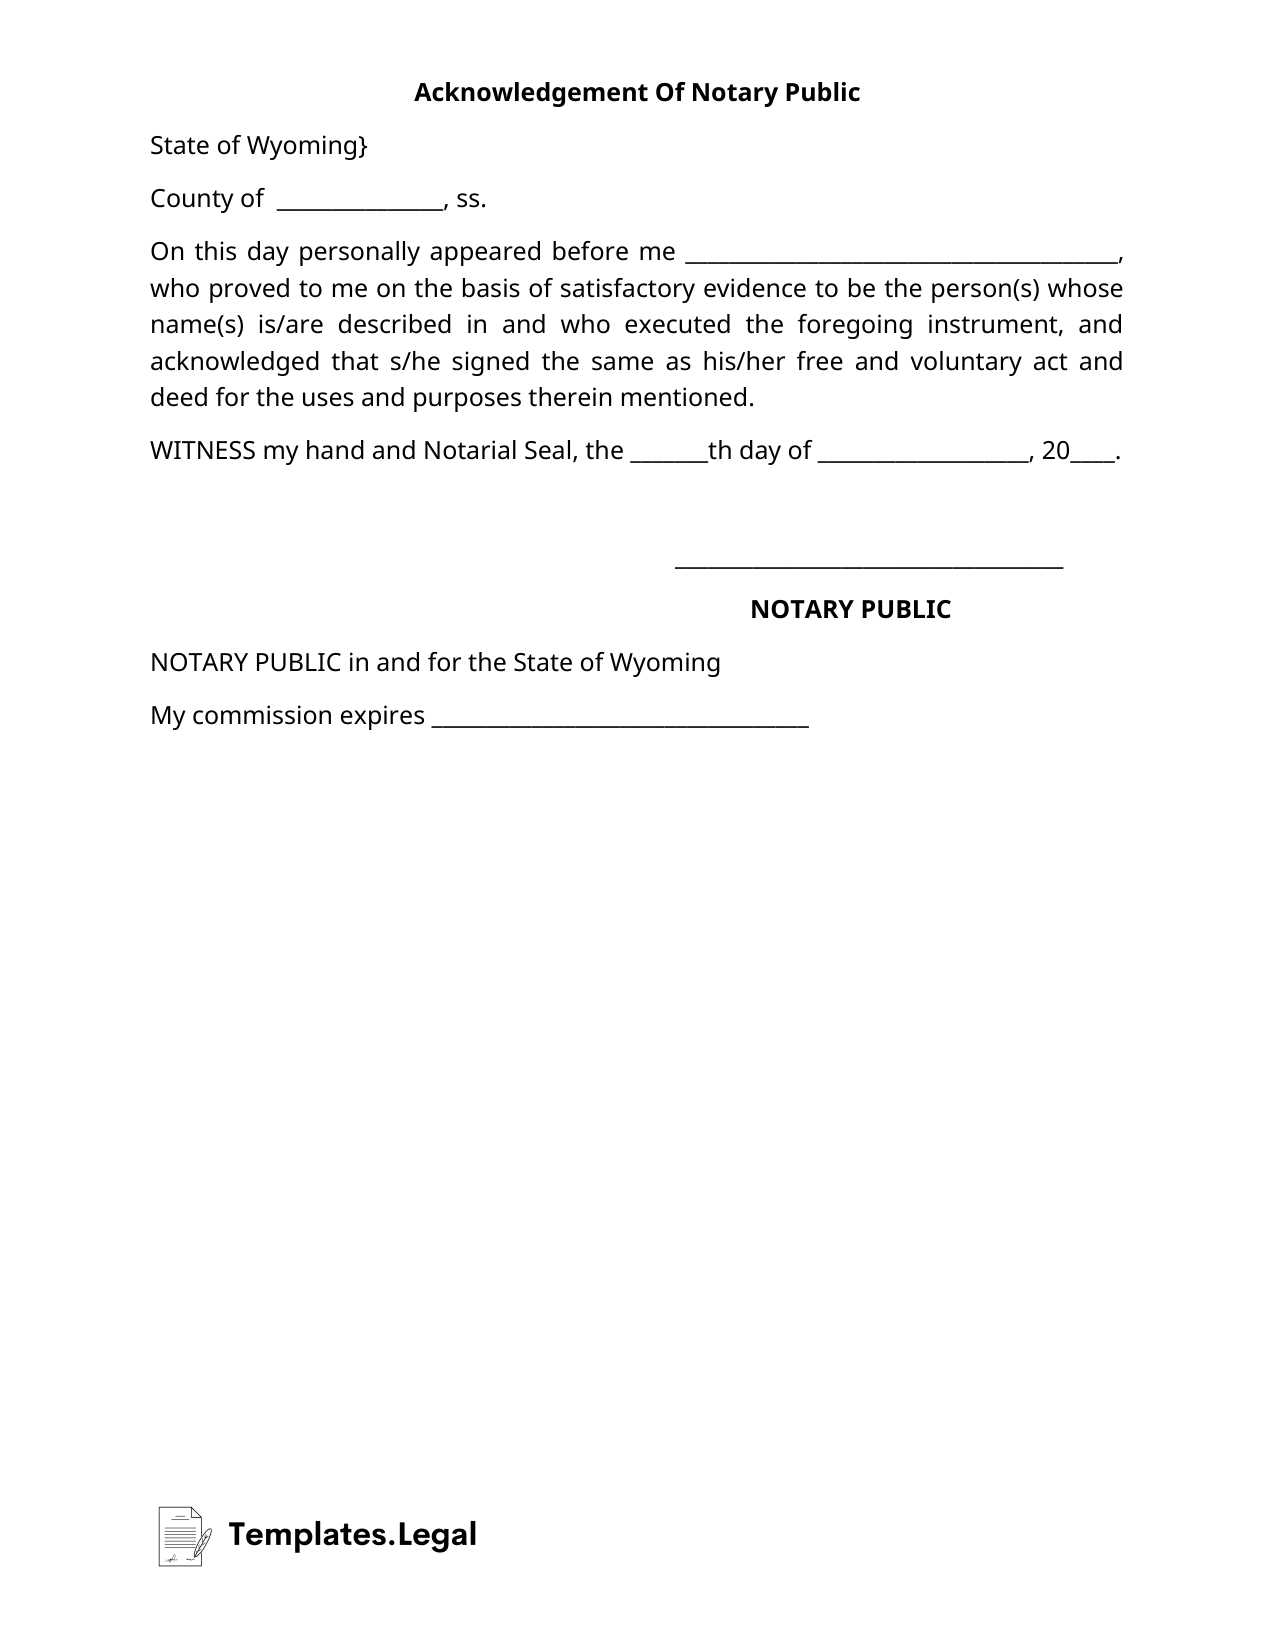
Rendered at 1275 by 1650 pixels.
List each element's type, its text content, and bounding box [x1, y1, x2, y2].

text Acknowledgement Of Notary Public [150, 75, 1125, 109]
text State of Wyoming} [150, 128, 1125, 162]
text County of _______________, ss. [150, 181, 1125, 215]
text My commission expires __________________________________ [150, 698, 1125, 732]
text NOTARY PUBLIC in and for the State of Wyoming [150, 644, 1125, 679]
text ___________________________________ [600, 538, 1125, 573]
text NOTARY PUBLIC [150, 592, 1125, 626]
text WITNESS my hand and Notarial Seal, the _______th day of ___________________, 20____. [150, 432, 1125, 467]
text On this day personally appeared before me _______________________________________, who proved to me on the basis of satisfactory evidence to be the person(s) whose name(s) is/are described in and who executed the foregoing instrument, and acknowledged that s/he signed the same as his/her free and voluntary act and deed for the uses and purposes therein mentioned. [150, 234, 1125, 413]
